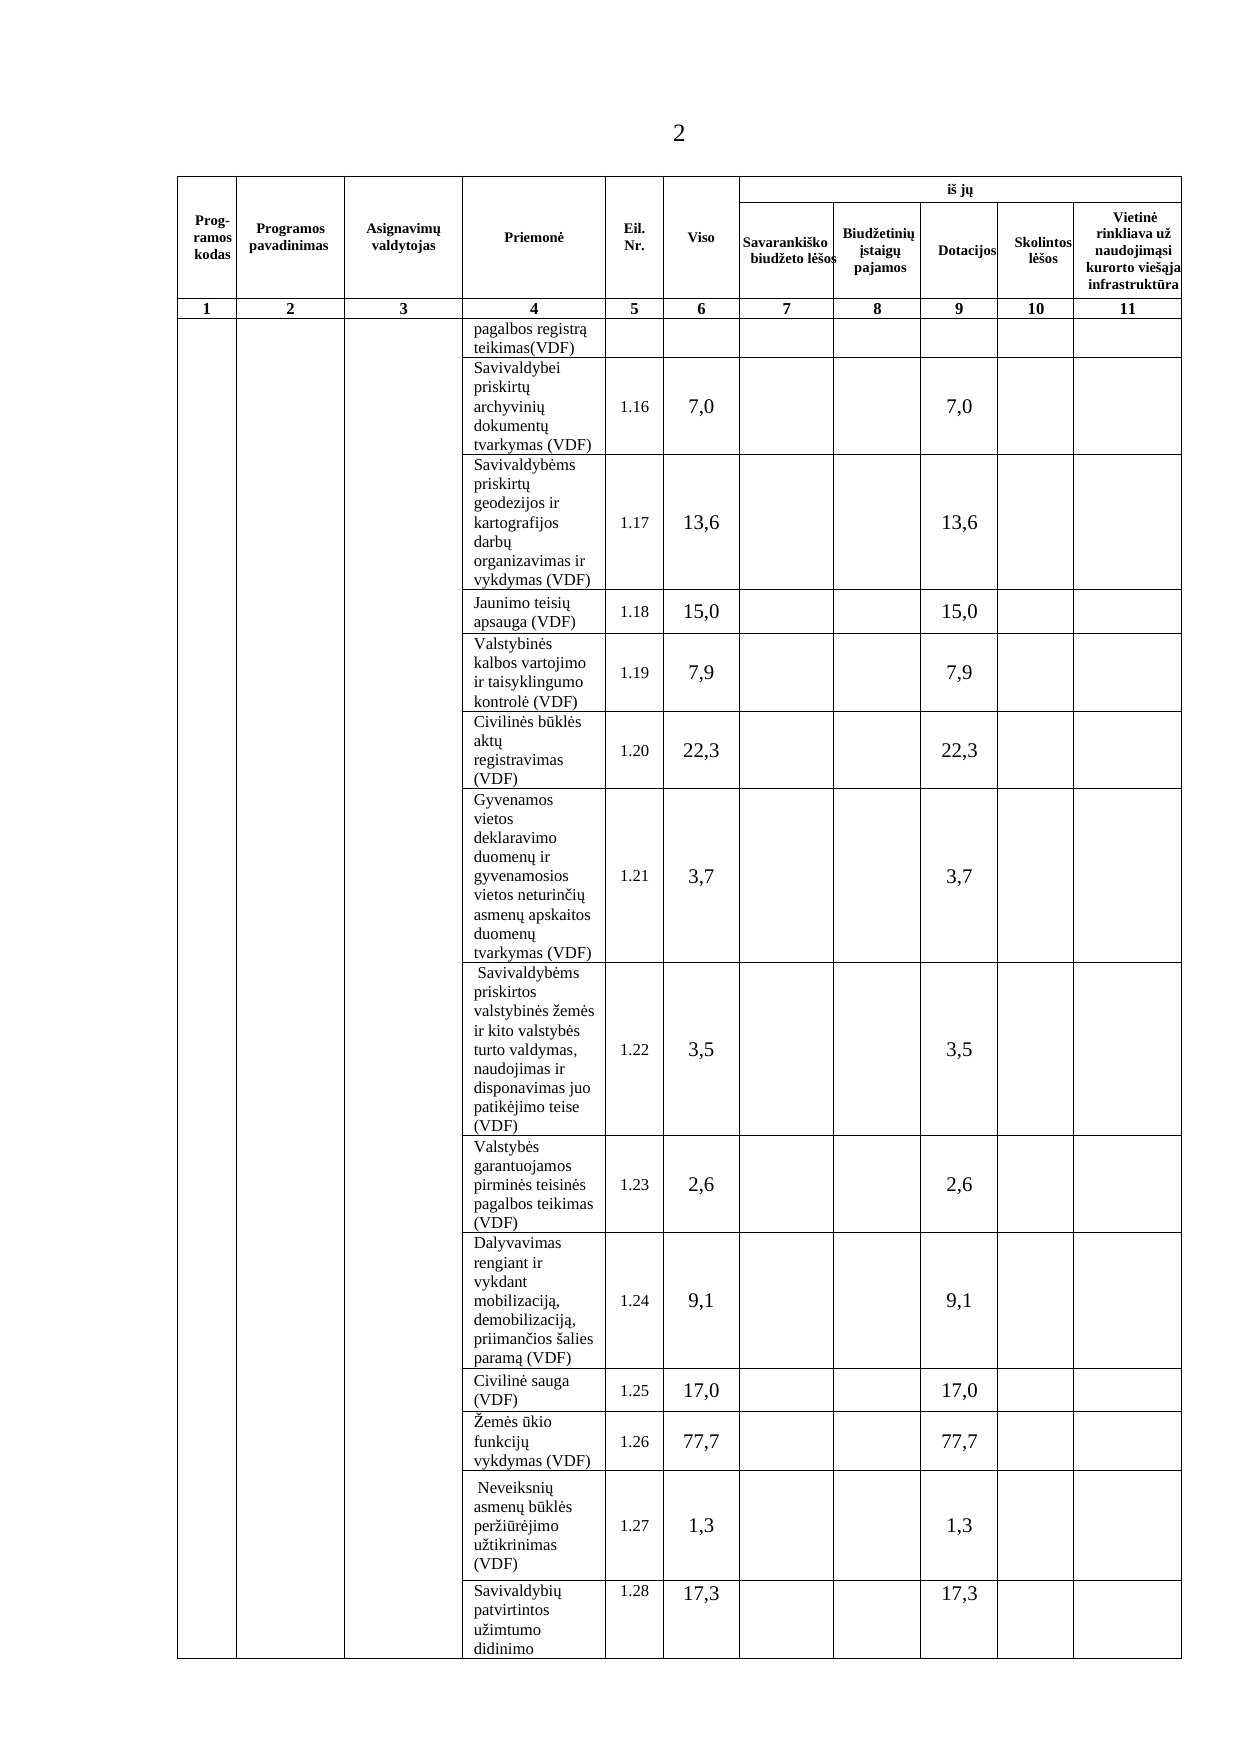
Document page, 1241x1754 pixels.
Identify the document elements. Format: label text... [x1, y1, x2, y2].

table_cell [998, 712, 1073, 788]
table_cell 6 [664, 299, 739, 318]
table_header Priemonė [463, 177, 605, 297]
table_cell [834, 634, 920, 711]
table_cell [740, 1471, 833, 1580]
table_cell [998, 634, 1073, 711]
table_cell 1.19 [606, 634, 663, 711]
table_cell [998, 319, 1073, 357]
table_cell [740, 319, 833, 357]
table_header Programos pavadinimas [237, 177, 344, 297]
table_cell Civilinė sauga (VDF) [463, 1369, 605, 1411]
table_cell Dotacijos [921, 203, 997, 297]
table_cell 1.17 [606, 455, 663, 589]
table_cell Civilinės būklės aktų registravimas (VDF) [463, 712, 605, 788]
table_cell 9 [921, 299, 997, 318]
table_cell [1074, 712, 1181, 788]
table_cell [998, 455, 1073, 589]
table_cell [834, 1136, 920, 1232]
table_cell Dalyvavimas rengiant ir vykdant mobilizaciją, demobilizaciją, priimančios šalies paramą (VDF) [463, 1233, 605, 1367]
table_cell 9,1 [664, 1233, 739, 1367]
table_cell [740, 590, 833, 633]
table_cell [1074, 1136, 1181, 1232]
table_cell 4 [463, 299, 605, 318]
table_cell 3 [345, 299, 462, 318]
table_cell Biudžetinių įstaigų pajamos [834, 203, 920, 297]
table_cell [740, 1369, 833, 1411]
table_cell [1074, 590, 1181, 633]
table_cell [1074, 1369, 1181, 1411]
table_cell 7 [740, 299, 833, 318]
table_cell [998, 590, 1073, 633]
table_cell 15,0 [664, 590, 739, 633]
table_cell [1074, 319, 1181, 357]
table_cell 2,6 [921, 1136, 997, 1232]
table_cell [1074, 1233, 1181, 1367]
table_cell [998, 963, 1073, 1135]
table_cell 10 [998, 299, 1073, 318]
table_cell Gyvenamos vietos deklaravimo duomenų ir gyvenamosios vietos neturinčių asmenų apskaitos duomenų tvarkymas (VDF) [463, 789, 605, 962]
table_cell Skolintos lėšos [998, 203, 1073, 297]
table_cell [998, 1233, 1073, 1367]
table_cell [345, 319, 462, 1658]
table_cell [998, 1471, 1073, 1580]
table_cell Savivaldybių patvirtintos užimtumo didinimo [463, 1581, 605, 1658]
table_cell [1074, 1412, 1181, 1470]
table_cell pagalbos registrą teikimas(VDF) [463, 319, 605, 357]
table_cell [998, 1581, 1073, 1658]
table_cell [998, 1369, 1073, 1411]
table_header Asignavimų valdytojas [345, 177, 462, 297]
table_cell [834, 319, 920, 357]
table_cell [834, 789, 920, 962]
table_cell Savivaldybei priskirtų archyvinių dokumentų tvarkymas (VDF) [463, 358, 605, 454]
table_cell [1074, 455, 1181, 589]
table_cell 3,5 [921, 963, 997, 1135]
table_cell Savivaldybėms priskirtos valstybinės žemės ir kito valstybės turto valdymas, naudojimas ir disponavimas juo patikėjimo teise (VDF) [463, 963, 605, 1135]
table_cell [740, 963, 833, 1135]
table_cell 77,7 [664, 1412, 739, 1470]
table_cell [998, 358, 1073, 454]
table_cell 2 [237, 299, 344, 318]
table_header Prog-ramos kodas [178, 177, 236, 297]
table_cell [834, 1471, 920, 1580]
table_cell 9,1 [921, 1233, 997, 1367]
table_cell Savivaldybėms priskirtų geodezijos ir kartografijos darbų organizavimas ir vykdymas (VDF) [463, 455, 605, 589]
table_cell 3,5 [664, 963, 739, 1135]
table_cell 3,7 [664, 789, 739, 962]
table_cell [998, 1412, 1073, 1470]
table_cell Jaunimo teisių apsauga (VDF) [463, 590, 605, 633]
table_cell [664, 319, 739, 357]
table_cell 1.24 [606, 1233, 663, 1367]
table_cell 1.27 [606, 1471, 663, 1580]
table_cell 7,0 [664, 358, 739, 454]
table_cell 7,0 [921, 358, 997, 454]
table_cell [834, 1581, 920, 1658]
table_cell [834, 963, 920, 1135]
table_cell 1.16 [606, 358, 663, 454]
table_cell Valstybinės kalbos vartojimo ir taisyklingumo kontrolė (VDF) [463, 634, 605, 711]
table_cell 22,3 [921, 712, 997, 788]
table_header Eil. Nr. [606, 177, 663, 297]
table_cell 1.18 [606, 590, 663, 633]
table_cell [740, 1233, 833, 1367]
table_cell 1,3 [921, 1471, 997, 1580]
table_cell 1.28 [606, 1581, 663, 1658]
table_cell 77,7 [921, 1412, 997, 1470]
table_cell [921, 319, 997, 357]
table_cell [998, 1136, 1073, 1232]
table_cell 1.26 [606, 1412, 663, 1470]
table_cell 1.22 [606, 963, 663, 1135]
table_cell [834, 358, 920, 454]
table_cell Valstybės garantuojamos pirminės teisinės pagalbos teikimas (VDF) [463, 1136, 605, 1232]
table_cell 17,0 [664, 1369, 739, 1411]
table_cell 1 [178, 299, 236, 318]
table_cell [740, 1136, 833, 1232]
table_cell 7,9 [921, 634, 997, 711]
table_cell 17,3 [664, 1581, 739, 1658]
table_cell 17,0 [921, 1369, 997, 1411]
table_cell [834, 590, 920, 633]
table_cell [1074, 1471, 1181, 1580]
table_cell [1074, 358, 1181, 454]
table_cell 1.21 [606, 789, 663, 962]
table_cell [740, 634, 833, 711]
table_cell [998, 789, 1073, 962]
table_cell [237, 319, 344, 1658]
table_cell [740, 455, 833, 589]
table_cell 8 [834, 299, 920, 318]
table_cell Neveiksnių asmenų būklės peržiūrėjimo užtikrinimas (VDF) [463, 1471, 605, 1580]
table_cell [1074, 1581, 1181, 1658]
table_cell [834, 455, 920, 589]
table_cell [178, 319, 236, 1658]
table_cell [740, 1581, 833, 1658]
table_cell [740, 712, 833, 788]
table_cell [606, 319, 663, 357]
table_cell 5 [606, 299, 663, 318]
table_cell 3,7 [921, 789, 997, 962]
table_cell 1,3 [664, 1471, 739, 1580]
table_cell 15,0 [921, 590, 997, 633]
table_cell Žemės ūkio funkcijų vykdymas (VDF) [463, 1412, 605, 1470]
table_cell [834, 712, 920, 788]
table_cell Vietinė rinkliava už naudojimąsi kurorto viešąja infrastruktūra [1074, 203, 1181, 297]
table_cell [740, 789, 833, 962]
table_cell 17,3 [921, 1581, 997, 1658]
table_cell [740, 1412, 833, 1470]
table_cell [740, 358, 833, 454]
table_cell 22,3 [664, 712, 739, 788]
table_header iš jų [740, 177, 1181, 202]
table_cell 13,6 [921, 455, 997, 589]
table_cell [1074, 634, 1181, 711]
table_cell 13,6 [664, 455, 739, 589]
table_cell 11 [1074, 299, 1181, 318]
table_cell [1074, 963, 1181, 1135]
table_cell 7,9 [664, 634, 739, 711]
table_cell 1.25 [606, 1369, 663, 1411]
table_cell 1.23 [606, 1136, 663, 1232]
table_cell [834, 1412, 920, 1470]
table_header Viso [664, 177, 739, 297]
table_cell 2,6 [664, 1136, 739, 1232]
table_cell [834, 1233, 920, 1367]
table_cell [1074, 789, 1181, 962]
table_cell Savarankiško biudžeto lėšos [740, 203, 833, 297]
table_cell 1.20 [606, 712, 663, 788]
table_cell [834, 1369, 920, 1411]
